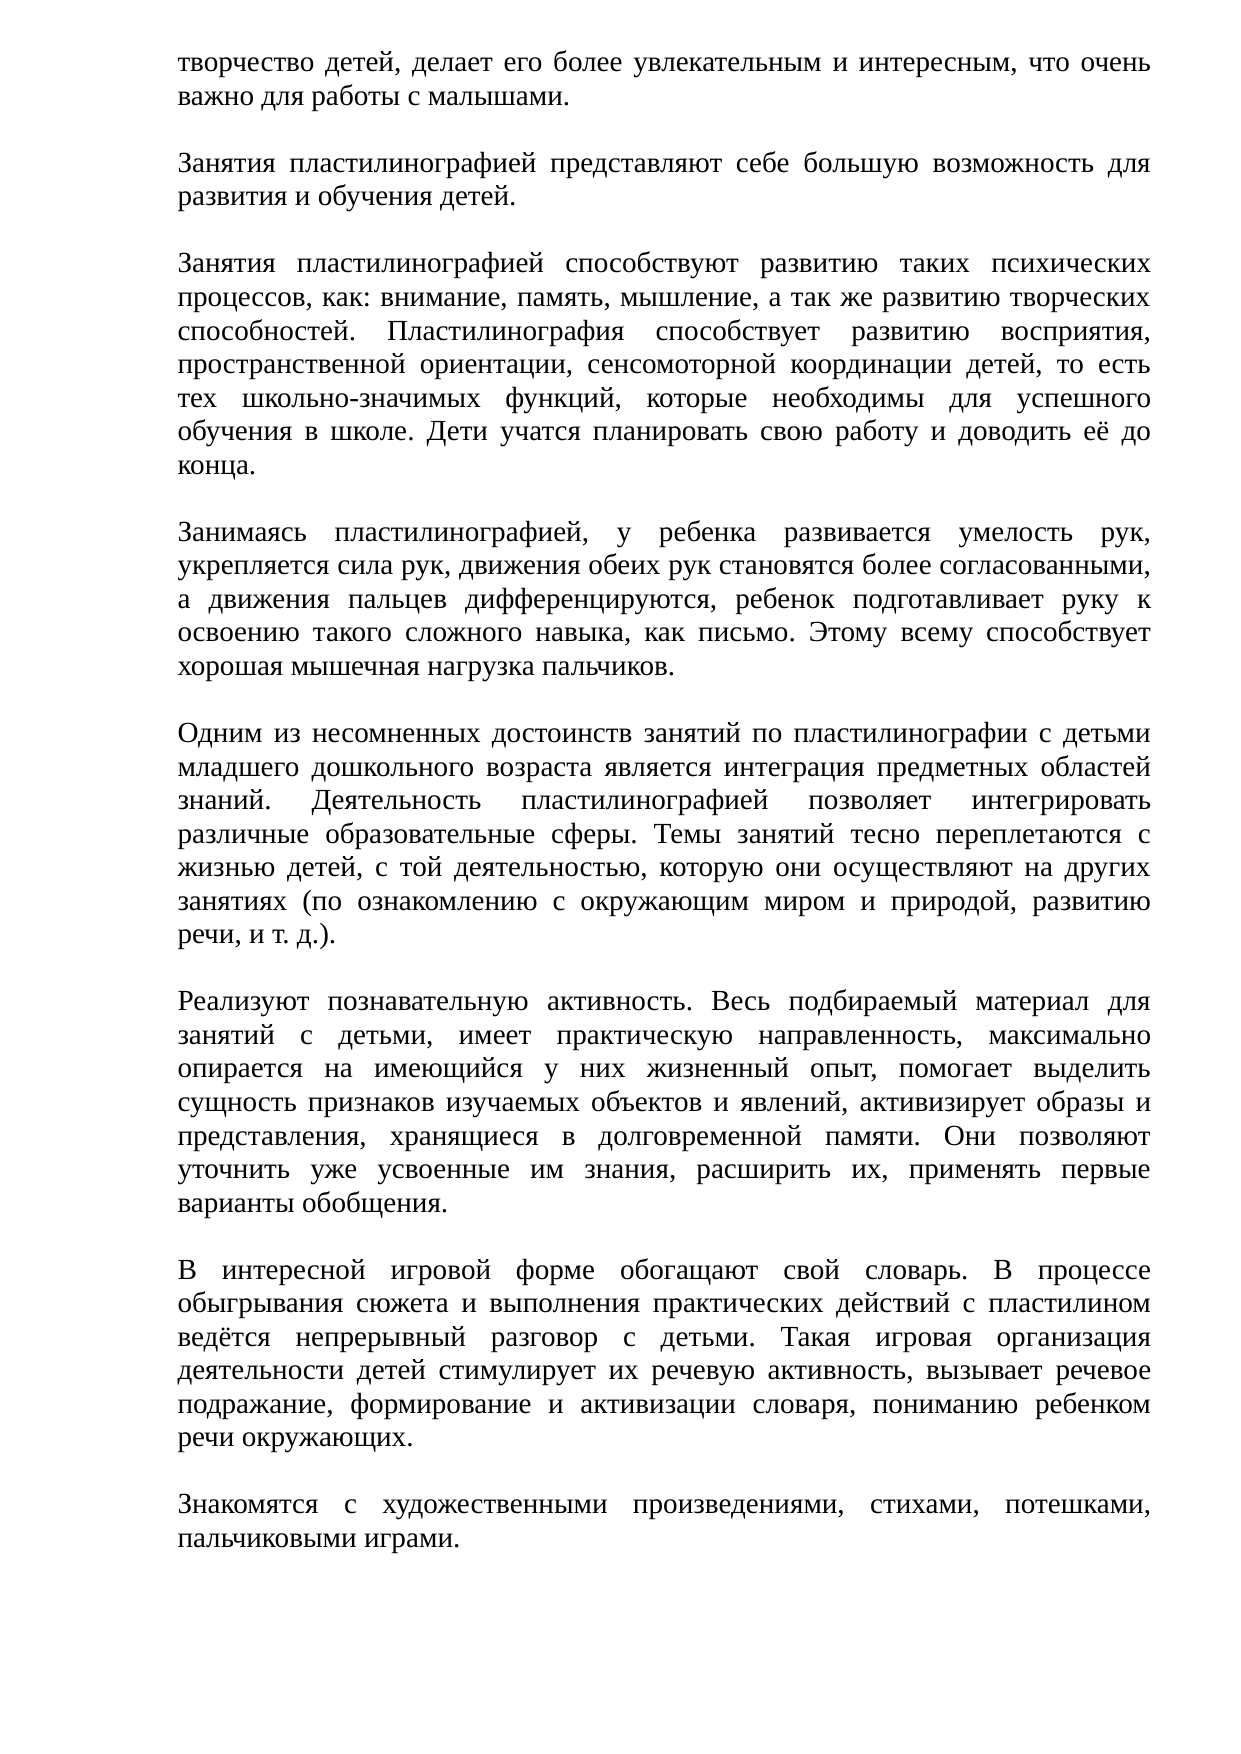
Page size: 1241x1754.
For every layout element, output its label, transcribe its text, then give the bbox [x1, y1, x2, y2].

text В интересной игровой форме обогащают свой словарь. В процессе обыгрывания сюжета и выполнения практических действий с пластилином ведётся непрерывный разговор с детьми. Такая игровая организация деятельности детей стимулирует их речевую активность, вызывает речевое подражание, формирование и активизации словаря, пониманию ребенком речи окружающих. [177, 1252, 1152, 1453]
text Занятия пластилинографией способствуют развитию таких психических процессов, как: внимание, память, мышление, а так же развитию творческих способностей. Пластилинография способствует развитию восприятия, пространственной ориентации, сенсомоторной координации детей, то есть тех школьно-значимых функций, которые необходимы для успешного обучения в школе. Дети учатся планировать свою работу и доводить её до конца. [177, 246, 1152, 480]
text Занятия пластилинографией представляют себе большую возможность для развития и обучения детей. [177, 145, 1152, 212]
text Занимаясь пластилинографией, у ребенка развивается умелость рук, укрепляется сила рук, движения обеих рук становятся более согласованными, а движения пальцев дифференцируются, ребенок подготавливает руку к освоению такого сложного навыка, как письмо. Этому всему способствует хорошая мышечная нагрузка пальчиков. [177, 514, 1152, 682]
text Знакомятся с художественными произведениями, стихами, потешками, пальчиковыми играми. [177, 1487, 1152, 1554]
text Одним из несомненных достоинств занятий по пластилинографии с детьми младшего дошкольного возраста является интеграция предметных областей знаний. Деятельность пластилинографией позволяет интегрировать различные образовательные сферы. Темы занятий тесно переплетаются с жизнью детей, с той деятельностью, которую они осуществляют на других занятиях (по ознакомлению с окружающим миром и природой, развитию речи, и т. д.). [177, 715, 1152, 950]
text Реализуют познавательную активность. Весь подбираемый материал для занятий с детьми, имеет практическую направленность, максимально опирается на имеющийся у них жизненный опыт, помогает выделить сущность признаков изучаемых объектов и явлений, активизирует образы и представления, хранящиеся в долговременной памяти. Они позволяют уточнить уже усвоенные им знания, расширить их, применять первые варианты обобщения. [177, 983, 1152, 1218]
text творчество детей, делает его более увлекательным и интересным, что очень важно для работы с малышами. [177, 44, 1152, 111]
